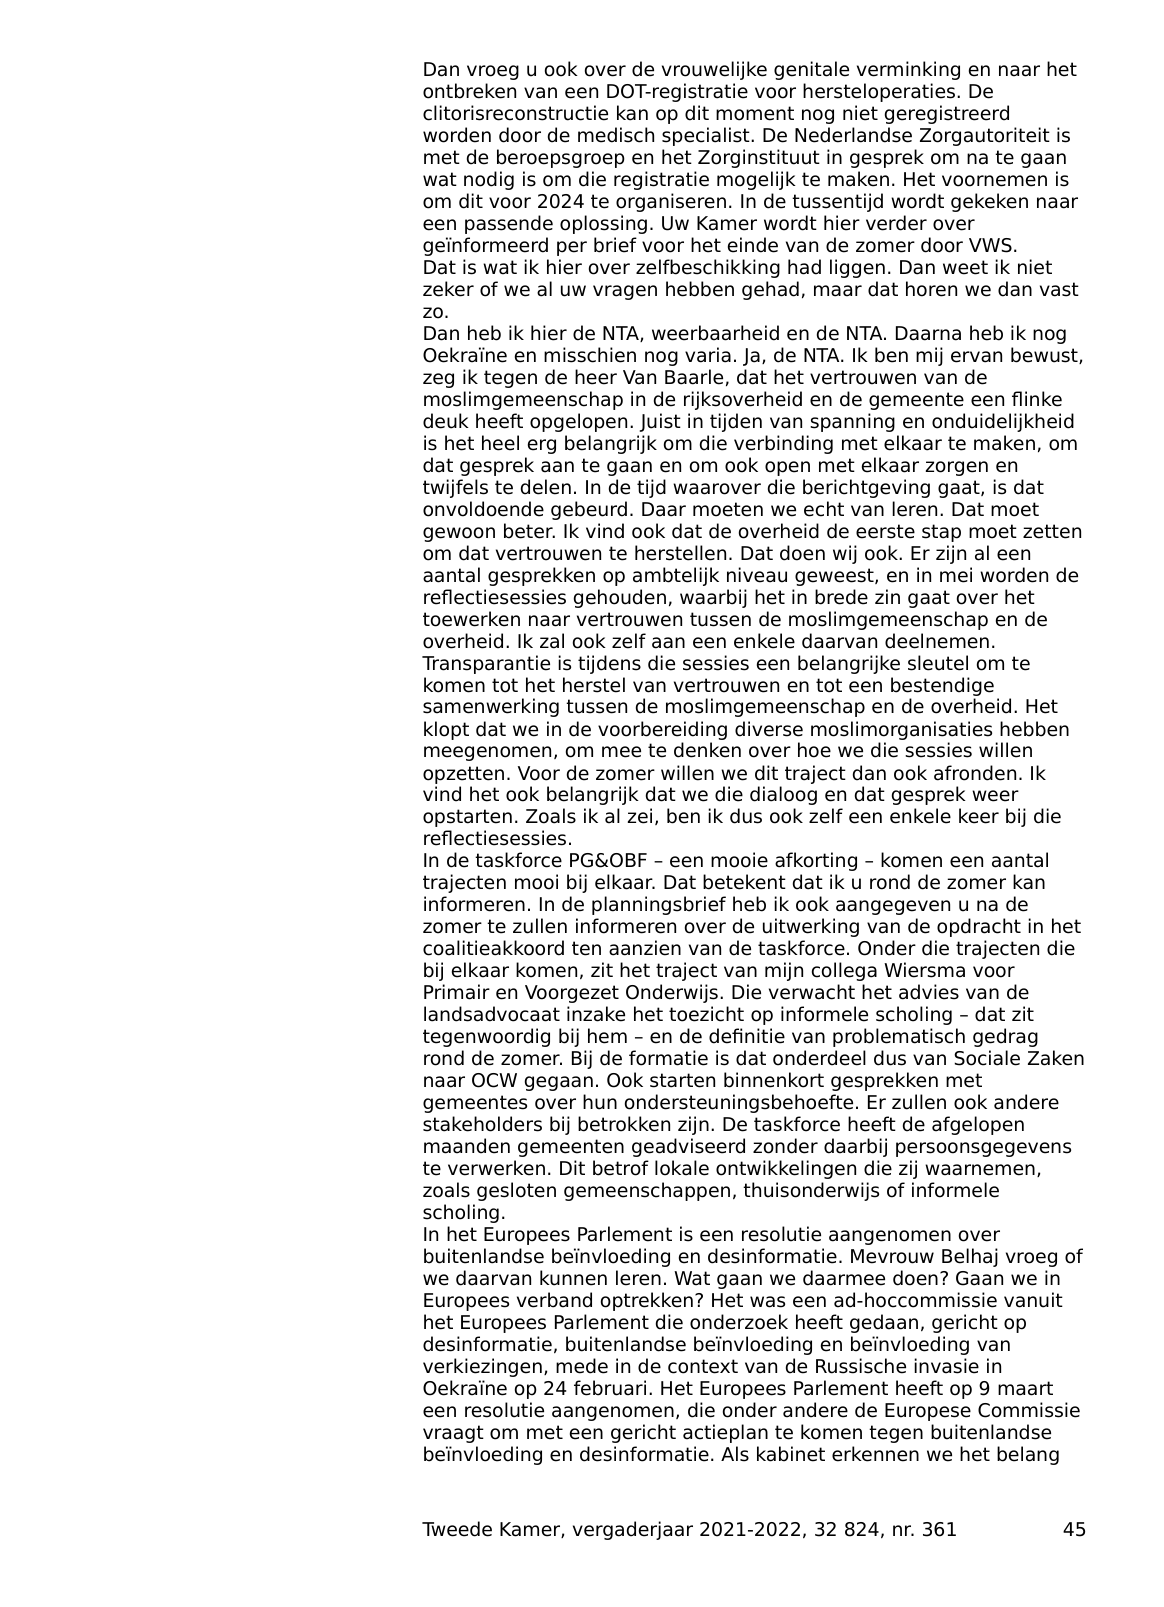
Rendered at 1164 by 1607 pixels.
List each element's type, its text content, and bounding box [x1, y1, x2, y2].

text In het Europees Parlement is een resolutie aangenomen over buitenlandse beïnvloeding en desinformatie. Mevrouw Belhaj vroeg of we daarvan kunnen leren. Wat gaan we daarmee doen? Gaan we in Europees verband optrekken? Het was een ad-hoccommissie vanuit het Europees Parlement die onderzoek heeft gedaan, gericht op desinformatie, buitenlandse beïnvloeding en beïnvloeding van verkiezingen, mede in de context van de Russische invasie in Oekraïne op 24 februari. Het Europees Parlement heeft op 9 maart een resolutie aangenomen, die onder andere de Europese Commissie vraagt om met een gericht actieplan te komen tegen buitenlandse beïnvloeding en desinformatie. Als kabinet erkennen we het belang [422, 1224, 1087, 1466]
text Dan vroeg u ook over de vrouwelijke genitale verminking en naar het ontbreken van een DOT-registratie voor hersteloperaties. De clitorisreconstructie kan op dit moment nog niet geregistreerd worden door de medisch specialist. De Nederlandse Zorgautoriteit is met de beroepsgroep en het Zorginstituut in gesprek om na te gaan wat nodig is om die registratie mogelijk te maken. Het voornemen is om dit voor 2024 te organiseren. In de tussentijd wordt gekeken naar een passende oplossing. Uw Kamer wordt hier verder over geïnformeerd per brief voor het einde van de zomer door VWS. [422, 59, 1087, 257]
text Dan heb ik hier de NTA, weerbaarheid en de NTA. Daarna heb ik nog Oekraïne en misschien nog varia. Ja, de NTA. Ik ben mij ervan bewust, zeg ik tegen de heer Van Baarle, dat het vertrouwen van de moslimgemeenschap in de rijksoverheid en de gemeente een flinke deuk heeft opgelopen. Juist in tijden van spanning en onduidelijkheid is het heel erg belangrijk om die verbinding met elkaar te maken, om dat gesprek aan te gaan en om ook open met elkaar zorgen en twijfels te delen. In de tijd waarover die berichtgeving gaat, is dat onvoldoende gebeurd. Daar moeten we echt van leren. Dat moet gewoon beter. Ik vind ook dat de overheid de eerste stap moet zetten om dat vertrouwen te herstellen. Dat doen wij ook. Er zijn al een aantal gesprekken op ambtelijk niveau geweest, en in mei worden de reflectiesessies gehouden, waarbij het in brede zin gaat over het toewerken naar vertrouwen tussen de moslimgemeenschap en de overheid. Ik zal ook zelf aan een enkele daarvan deelnemen. [422, 323, 1087, 652]
text Transparantie is tijdens die sessies een belangrijke sleutel om te komen tot het herstel van vertrouwen en tot een bestendige samenwerking tussen de moslimgemeenschap en de overheid. Het klopt dat we in de voorbereiding diverse moslimorganisaties hebben meegenomen, om mee te denken over hoe we die sessies willen opzetten. Voor de zomer willen we dit traject dan ook afronden. Ik vind het ook belangrijk dat we die dialoog en dat gesprek weer opstarten. Zoals ik al zei, ben ik dus ook zelf een enkele keer bij die reflectiesessies. [422, 652, 1087, 850]
text Dat is wat ik hier over zelfbeschikking had liggen. Dan weet ik niet zeker of we al uw vragen hebben gehad, maar dat horen we dan vast zo. [422, 257, 1087, 323]
text In de taskforce PG&OBF – een mooie afkorting – komen een aantal trajecten mooi bij elkaar. Dat betekent dat ik u rond de zomer kan informeren. In de planningsbrief heb ik ook aangegeven u na de zomer te zullen informeren over de uitwerking van de opdracht in het coalitieakkoord ten aanzien van de taskforce. Onder die trajecten die bij elkaar komen, zit het traject van mijn collega Wiersma voor Primair en Voorgezet Onderwijs. Die verwacht het advies van de landsadvocaat inzake het toezicht op informele scholing – dat zit tegenwoordig bij hem – en de definitie van problematisch gedrag rond de zomer. Bij de formatie is dat onderdeel dus van Sociale Zaken naar OCW gegaan. Ook starten binnenkort gesprekken met gemeentes over hun ondersteuningsbehoefte. Er zullen ook andere stakeholders bij betrokken zijn. De taskforce heeft de afgelopen maanden gemeenten geadviseerd zonder daarbij persoonsgegevens te verwerken. Dit betrof lokale ontwikkelingen die zij waarnemen, zoals gesloten gemeenschappen, thuisonderwijs of informele scholing. [422, 850, 1087, 1224]
